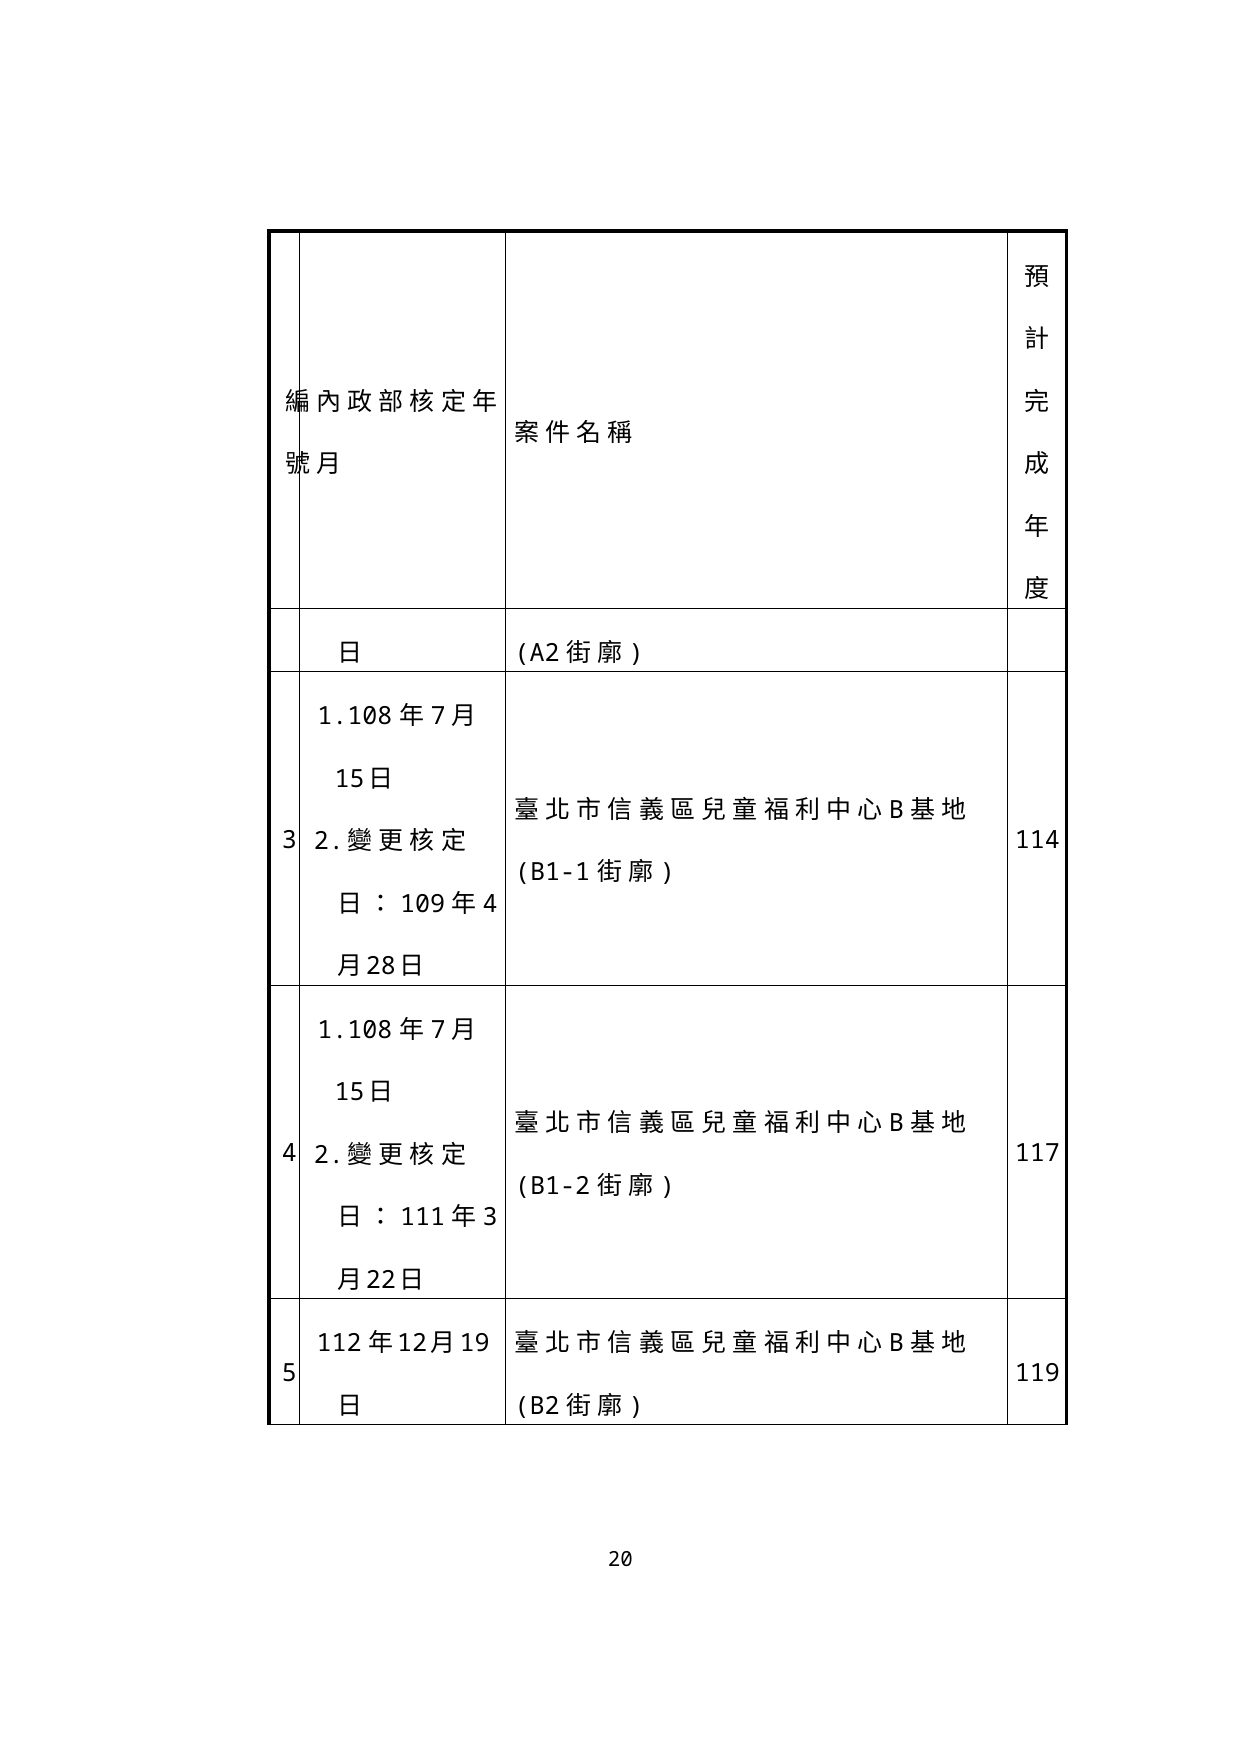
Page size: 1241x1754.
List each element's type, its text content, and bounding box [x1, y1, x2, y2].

table_cell [1008, 609, 1065, 671]
table_cell (A2街廓) [506, 609, 1007, 671]
table_header 編號 [271, 233, 299, 607]
table_cell 1.108年7月15日 2.變更核定日：109年4月28日 [300, 672, 505, 984]
table_cell 114 [1008, 672, 1065, 984]
table_header 內政部核定年月 [300, 233, 505, 607]
table_cell 4 [271, 986, 299, 1298]
table_cell 112年12月19日 [300, 1299, 505, 1424]
table_cell 臺北市信義區兒童福利中心B基地(B2街廓) [506, 1299, 1007, 1424]
table_cell 臺北市信義區兒童福利中心B基地(B1-1街廓) [506, 672, 1007, 984]
table_header 預計完成年度 [1008, 233, 1065, 607]
table_cell 5 [271, 1299, 299, 1424]
table_cell 日 [300, 609, 505, 671]
table_cell 臺北市信義區兒童福利中心B基地(B1-2街廓) [506, 986, 1007, 1298]
table_cell 3 [271, 672, 299, 984]
table_cell 1.108年7月15日 2.變更核定日：111年3月22日 [300, 986, 505, 1298]
table_cell 119 [1008, 1299, 1065, 1424]
table_header 案件名稱 [506, 233, 1007, 607]
table_cell [271, 609, 299, 671]
table_cell 117 [1008, 986, 1065, 1298]
